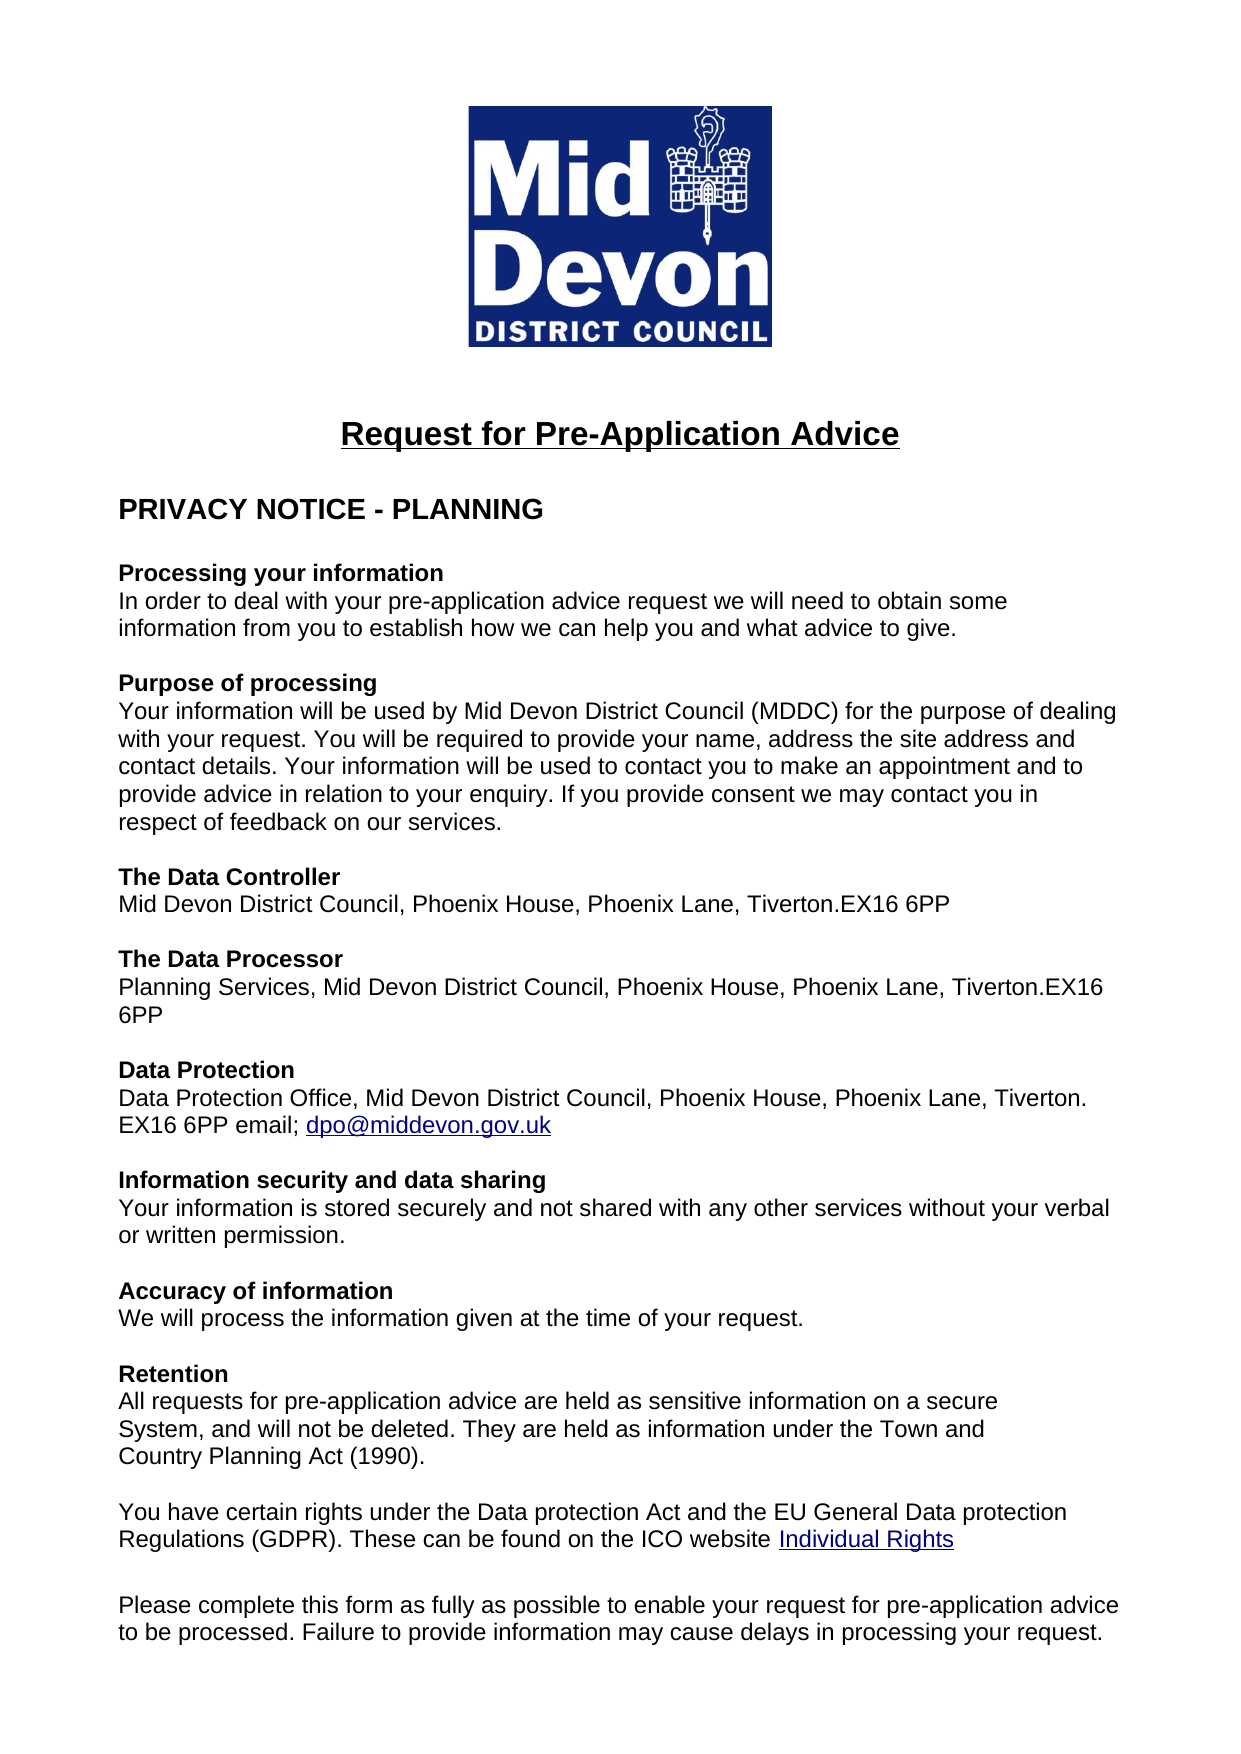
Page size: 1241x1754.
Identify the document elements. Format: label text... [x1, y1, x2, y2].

text Retention [118, 1359, 1122, 1387]
text Your information is stored securely and not shared with any other services without your verbal or written permission. [118, 1194, 1122, 1249]
text Data Protection Office, Mid Devon District Council, Phoenix House, Phoenix Lane, Tiverton. EX16 6PP email; dpo@middevon.gov.uk [118, 1083, 1122, 1139]
text Request for Pre-Application Advice [118, 414, 1122, 453]
text The Data Controller [118, 863, 1122, 890]
text Information security and data sharing [118, 1166, 1122, 1194]
text Please complete this form as fully as possible to enable your request for pre-application advice to be processed. Failure to provide information may cause delays in processing your request. [118, 1591, 1122, 1646]
text Processing your information [118, 559, 1122, 587]
text The Data Processor [118, 945, 1122, 973]
text You have certain rights under the Data protection Act and the EU General Data protection Regulations (GDPR). These can be found on the ICO website Individual Rights [118, 1497, 1122, 1553]
text In order to deal with your pre-application advice request we will need to obtain some information from you to establish how we can help you and what advice to give. [118, 587, 1122, 642]
text Planning Services, Mid Devon District Council, Phoenix House, Phoenix Lane, Tiverton.EX16 6PP [118, 973, 1122, 1028]
text System, and will not be deleted. They are held as information under the Town and [118, 1415, 1122, 1442]
text All requests for pre-application advice are held as sensitive information on a secure [118, 1387, 1122, 1415]
text PRIVACY NOTICE - PLANNING [118, 492, 1122, 525]
text Accuracy of information [118, 1277, 1122, 1304]
text Mid Devon District Council, Phoenix House, Phoenix Lane, Tiverton.EX16 6PP [118, 890, 1122, 918]
text Your information will be used by Mid Devon District Council (MDDC) for the purpose of dealing with your request. You will be required to provide your name, address the site address and contact details. Your information will be used to contact you to make an appointment and to provide advice in relation to your enquiry. If you provide consent we may contact you in respect of feedback on our services. [118, 697, 1122, 835]
text We will process the information given at the time of your request. [118, 1304, 1122, 1332]
text Data Protection [118, 1056, 1122, 1083]
text Country Planning Act (1990). [118, 1442, 1122, 1470]
text Purpose of processing [118, 669, 1122, 697]
